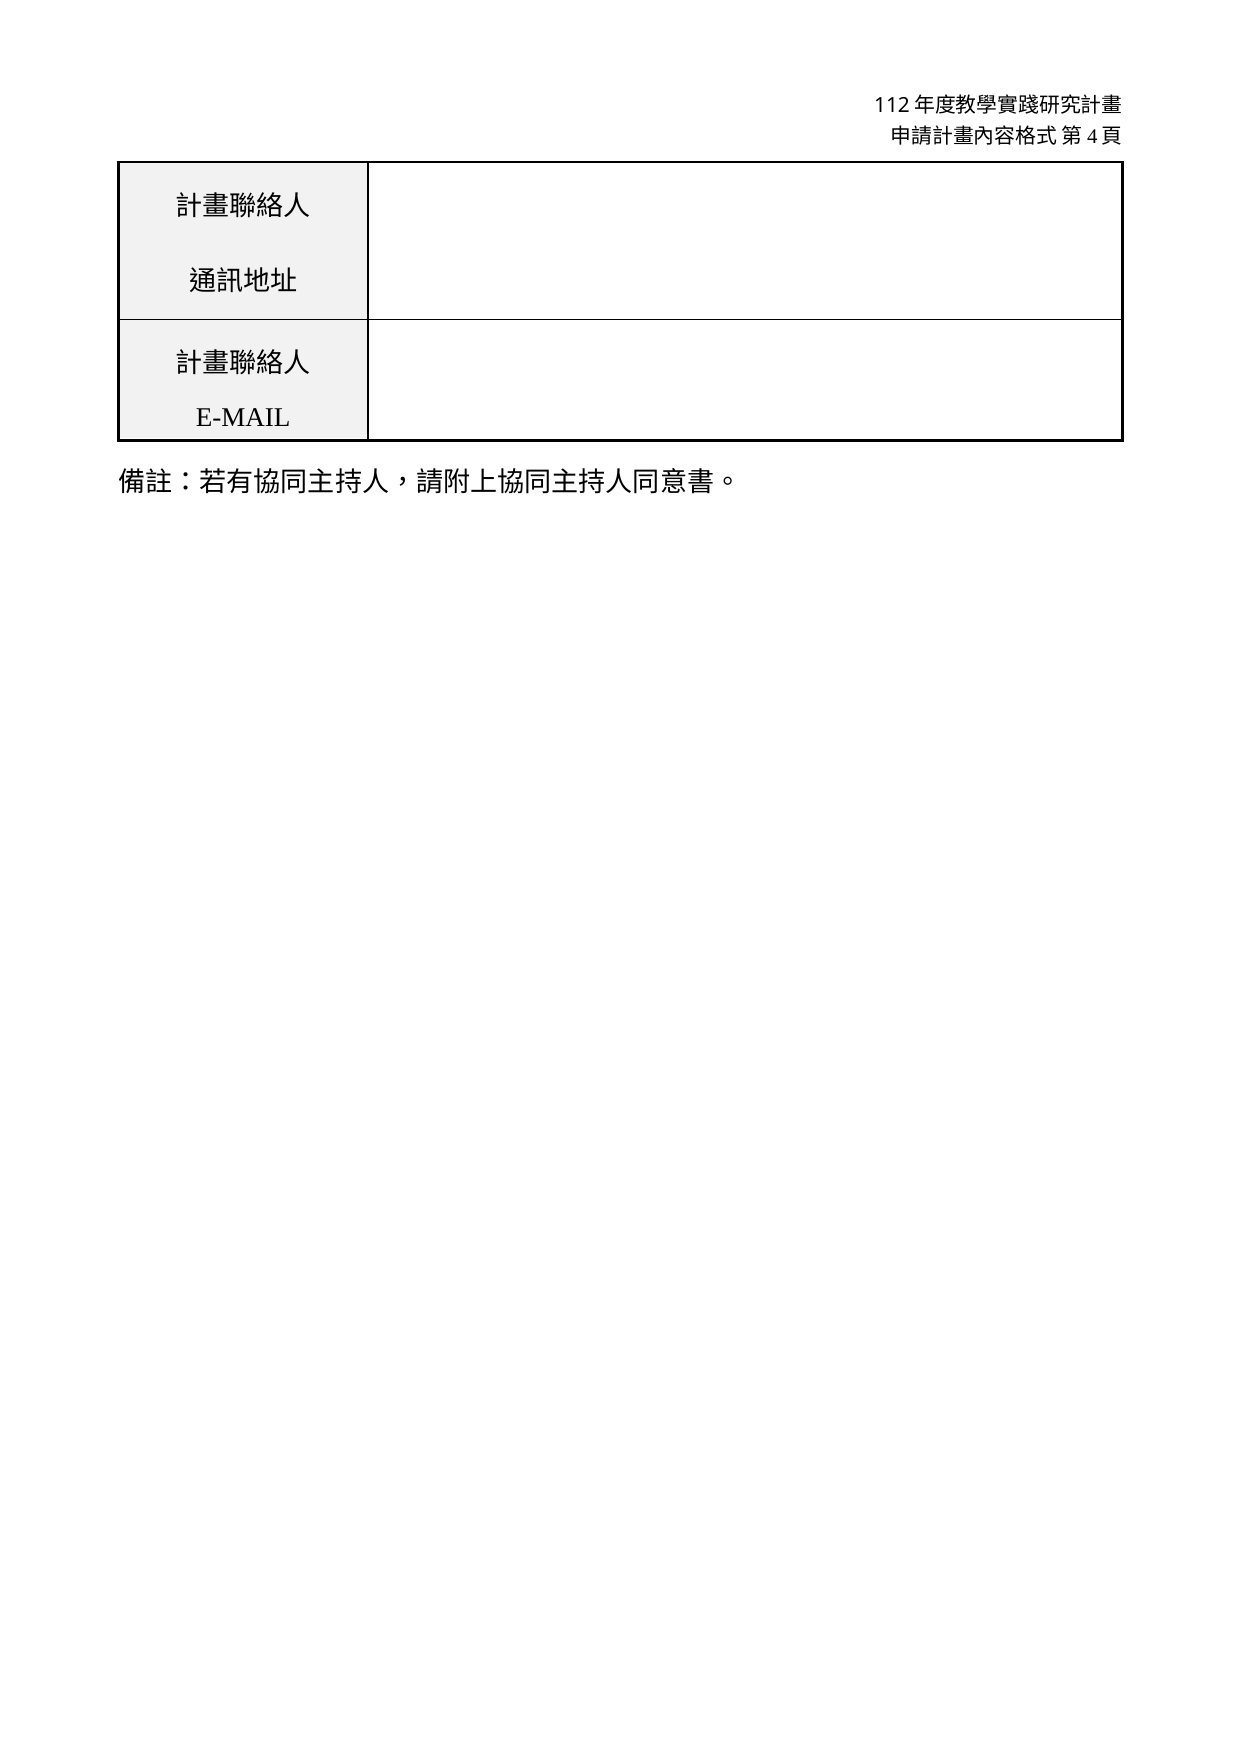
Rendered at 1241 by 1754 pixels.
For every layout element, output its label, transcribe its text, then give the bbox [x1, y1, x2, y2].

table_cell [369, 163, 1121, 319]
table_cell 計畫聯絡人 E-MAIL [120, 320, 367, 438]
table_cell 計畫聯絡人 通訊地址 [120, 163, 367, 319]
table_cell [369, 320, 1121, 438]
text 備註：若有協同主持人，請附上協同主持人同意書。 [118, 442, 1122, 517]
